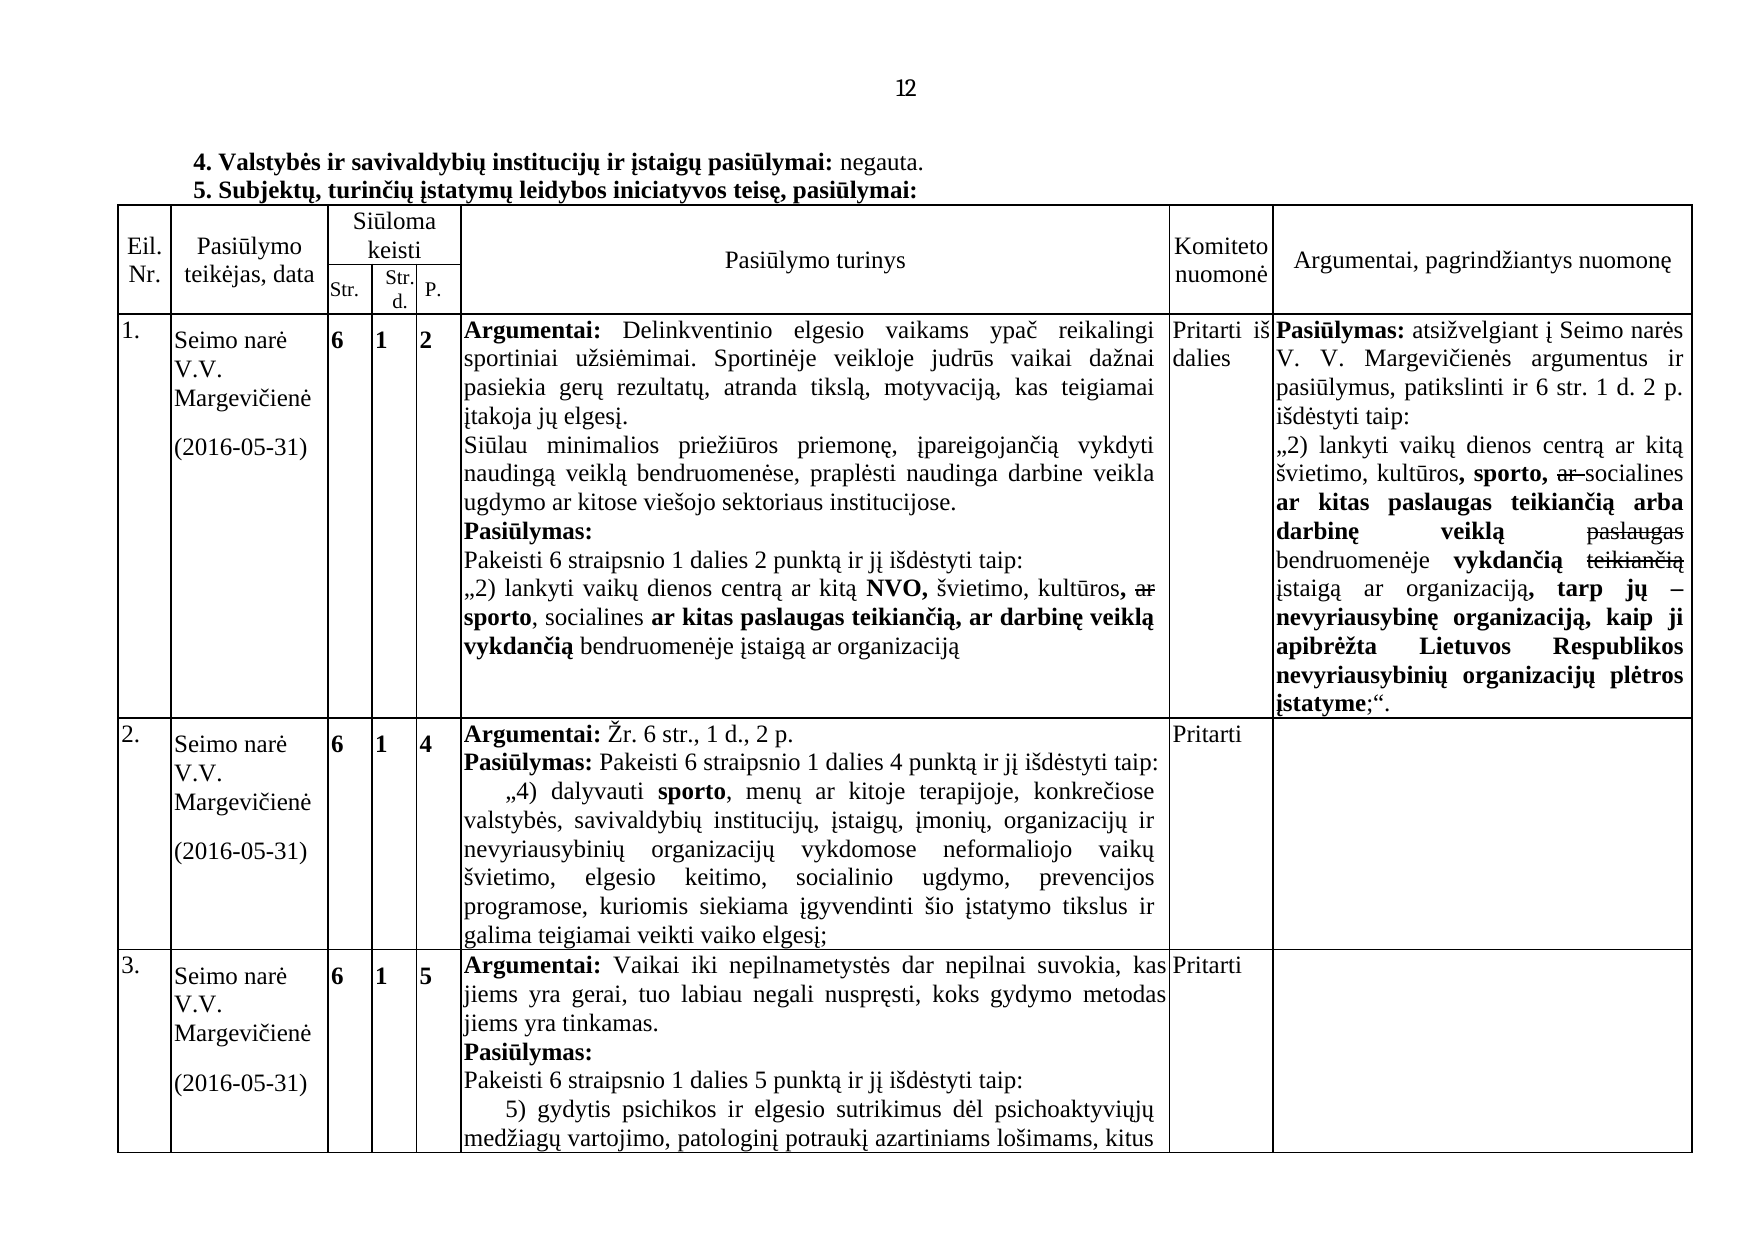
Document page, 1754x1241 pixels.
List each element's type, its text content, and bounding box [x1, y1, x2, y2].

table_cell Pritarti [1170, 719, 1272, 949]
table_cell Pritarti [1170, 950, 1272, 1152]
table_cell Str. d. [373, 265, 416, 313]
table_cell Argumentai: Delinkventinio elgesio vaikams ypač reikalingi sportiniai užsiėmimai. Sportinėje veikloje judrūs vaikai dažnai pasiekia gerų rezultatų, atranda tikslą, motyvaciją, kas teigiamai įtakoja jų elgesį. Siūlau minimalios priežiūros priemonę, įpareigojančią vykdyti naudingą veiklą bendruomenėse, praplėsti naudinga darbine veikla ugdymo ar kitose viešojo sektoriaus institucijose. Pasiūlymas: Pakeisti 6 straipsnio 1 dalies 2 punktą ir jį išdėstyti taip: „2) lankyti vaikų dienos centrą ar kitą NVO, švietimo, kultūros, ar sporto, socialines ar kitas paslaugas teikiančią, ar darbinę veiklą vykdančią bendruomenėje įstaigą ar organizaciją [462, 315, 1169, 717]
table_cell 5 [417, 950, 460, 1152]
table_cell Seimo narė V.V. Margevičienė (2016-05-31) [172, 315, 327, 717]
text 4. Valstybės ir savivaldybių institucijų ir įstaigų pasiūlymai: negauta. [118, 147, 1694, 176]
table_cell 6 [329, 719, 371, 949]
table_header Argumentai, pagrindžiantys nuomonę [1274, 206, 1691, 313]
table_cell Pasiūlymas: atsižvelgiant į Seimo narės V. V. Margevičienės argumentus ir pasiūlymus, patikslinti ir 6 str. 1 d. 2 p. išdėstyti taip: „2) lankyti vaikų dienos centrą ar kitą švietimo, kultūros, sporto, ar socialines ar kitas paslaugas teikiančią arba darbinę veiklą paslaugas bendruomenėje vykdančią teikiančią įstaigą ar organizaciją, tarp jų – nevyriausybinę organizaciją, kaip ji apibrėžta Lietuvos Respublikos nevyriausybinių organizacijų plėtros įstatyme;“. [1274, 315, 1691, 717]
table_cell P. [417, 265, 460, 313]
table_header Eil. Nr. [119, 206, 170, 313]
table_cell 3. [119, 950, 170, 1152]
table_cell 6 [329, 315, 371, 717]
table_cell 1. [119, 315, 170, 717]
table_header Pasiūlymo turinys [462, 206, 1169, 313]
table_cell Seimo narė V.V. Margevičienė (2016-05-31) [172, 719, 327, 949]
table_header Siūloma keisti [329, 206, 460, 263]
table_header Pasiūlymo teikėjas, data [172, 206, 327, 313]
table_cell Pritarti iš dalies [1170, 315, 1272, 717]
table_cell 2 [417, 315, 460, 717]
table_cell [1274, 719, 1691, 949]
table_cell 6 [329, 950, 371, 1152]
table_cell Argumentai: Vaikai iki nepilnametystės dar nepilnai suvokia, kas jiems yra gerai, tuo labiau negali nuspręsti, koks gydymo metodas jiems yra tinkamas. Pasiūlymas: Pakeisti 6 straipsnio 1 dalies 5 punktą ir jį išdėstyti taip: 5) gydytis psichikos ir elgesio sutrikimus dėl psichoaktyviųjų medžiagų vartojimo, patologinį potraukį azartiniams lošimams, kitus [462, 950, 1169, 1152]
table_cell Seimo narė V.V. Margevičienė (2016-05-31) [172, 950, 327, 1152]
table_cell Str. [329, 265, 371, 313]
table_cell [1274, 950, 1691, 1152]
table_cell 4 [417, 719, 460, 949]
text 5. Subjektų, turinčių įstatymų leidybos iniciatyvos teisę, pasiūlymai: [118, 176, 1694, 204]
table_cell Argumentai: Žr. 6 str., 1 d., 2 p. Pasiūlymas: Pakeisti 6 straipsnio 1 dalies 4 punktą ir jį išdėstyti taip: „4) dalyvauti sporto, menų ar kitoje terapijoje, konkrečiose valstybės, savivaldybių institucijų, įstaigų, įmonių, organizacijų ir nevyriausybinių organizacijų vykdomose neformaliojo vaikų švietimo, elgesio keitimo, socialinio ugdymo, prevencijos programose, kuriomis siekiama įgyvendinti šio įstatymo tikslus ir galima teigiamai veikti vaiko elgesį; [462, 719, 1169, 949]
table_cell 1 [373, 950, 416, 1152]
table_cell 1 [373, 719, 416, 949]
table_header Komiteto nuomonė [1170, 206, 1272, 313]
table_cell 1 [373, 315, 416, 717]
table_cell 2. [119, 719, 170, 949]
